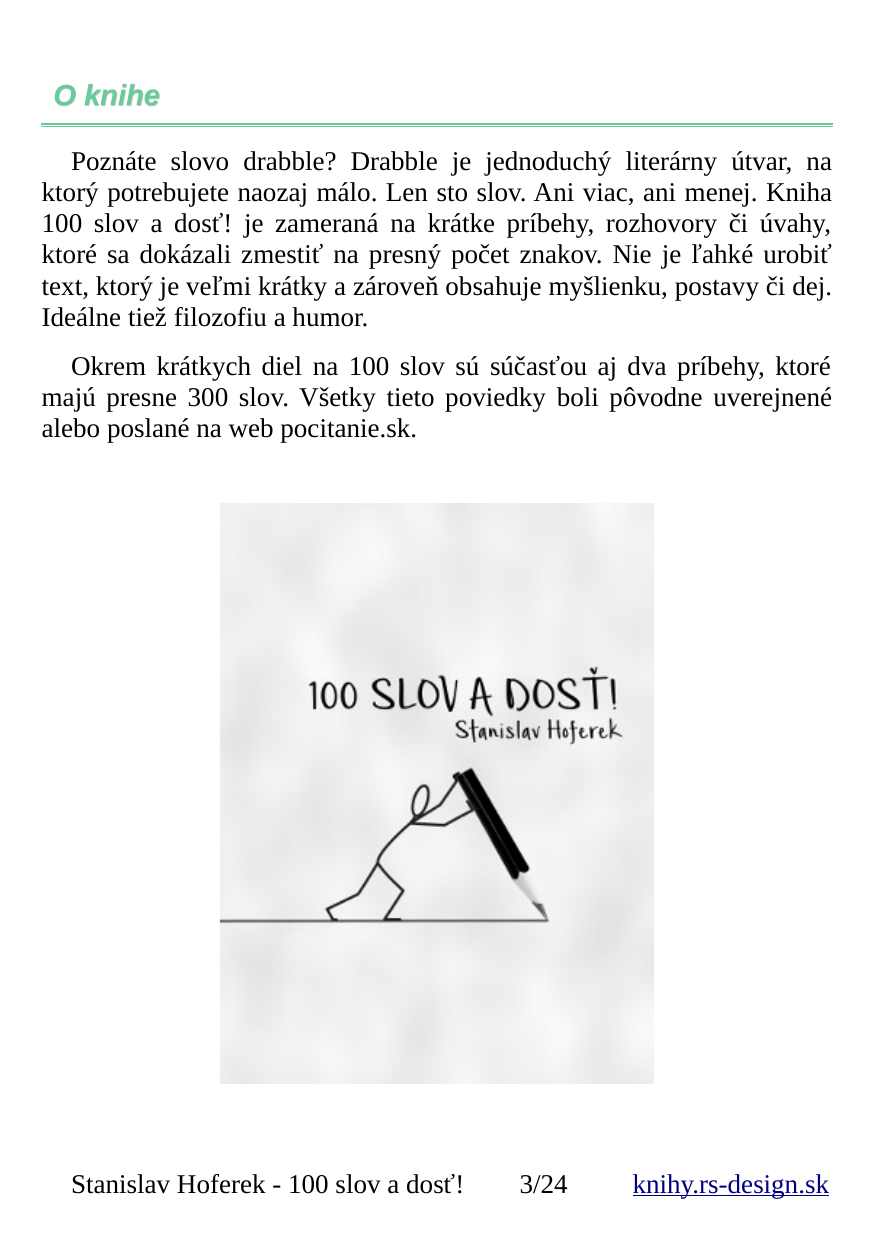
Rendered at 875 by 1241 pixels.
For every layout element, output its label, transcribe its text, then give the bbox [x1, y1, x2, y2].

picture [219, 503, 655, 1084]
text Poznáte slovo drabble? Drabble je jednoduchý literárny útvar, na ktorý potrebujete naozaj málo. Len sto slov. Ani viac, ani menej. Kniha 100 slov a dosť! je zameraná na krátke príbehy, rozhovory či úvahy, ktoré sa dokázali zmestiť na presný počet znakov. Nie je ľahké urobiť text, ktorý je veľmi krátky a zároveň obsahuje myšlienku, postavy či dej. Ideálne tiež filozofiu a humor. [41, 145, 833, 332]
text Okrem krátkych diel na 100 slov sú súčasťou aj dva príbehy, ktoré majú presne 300 slov. Všetky tieto poviedky boli pôvodne uverejnené alebo poslané na web pocitanie.sk. [41, 350, 833, 443]
subtitle O knihe [41, 66, 833, 123]
